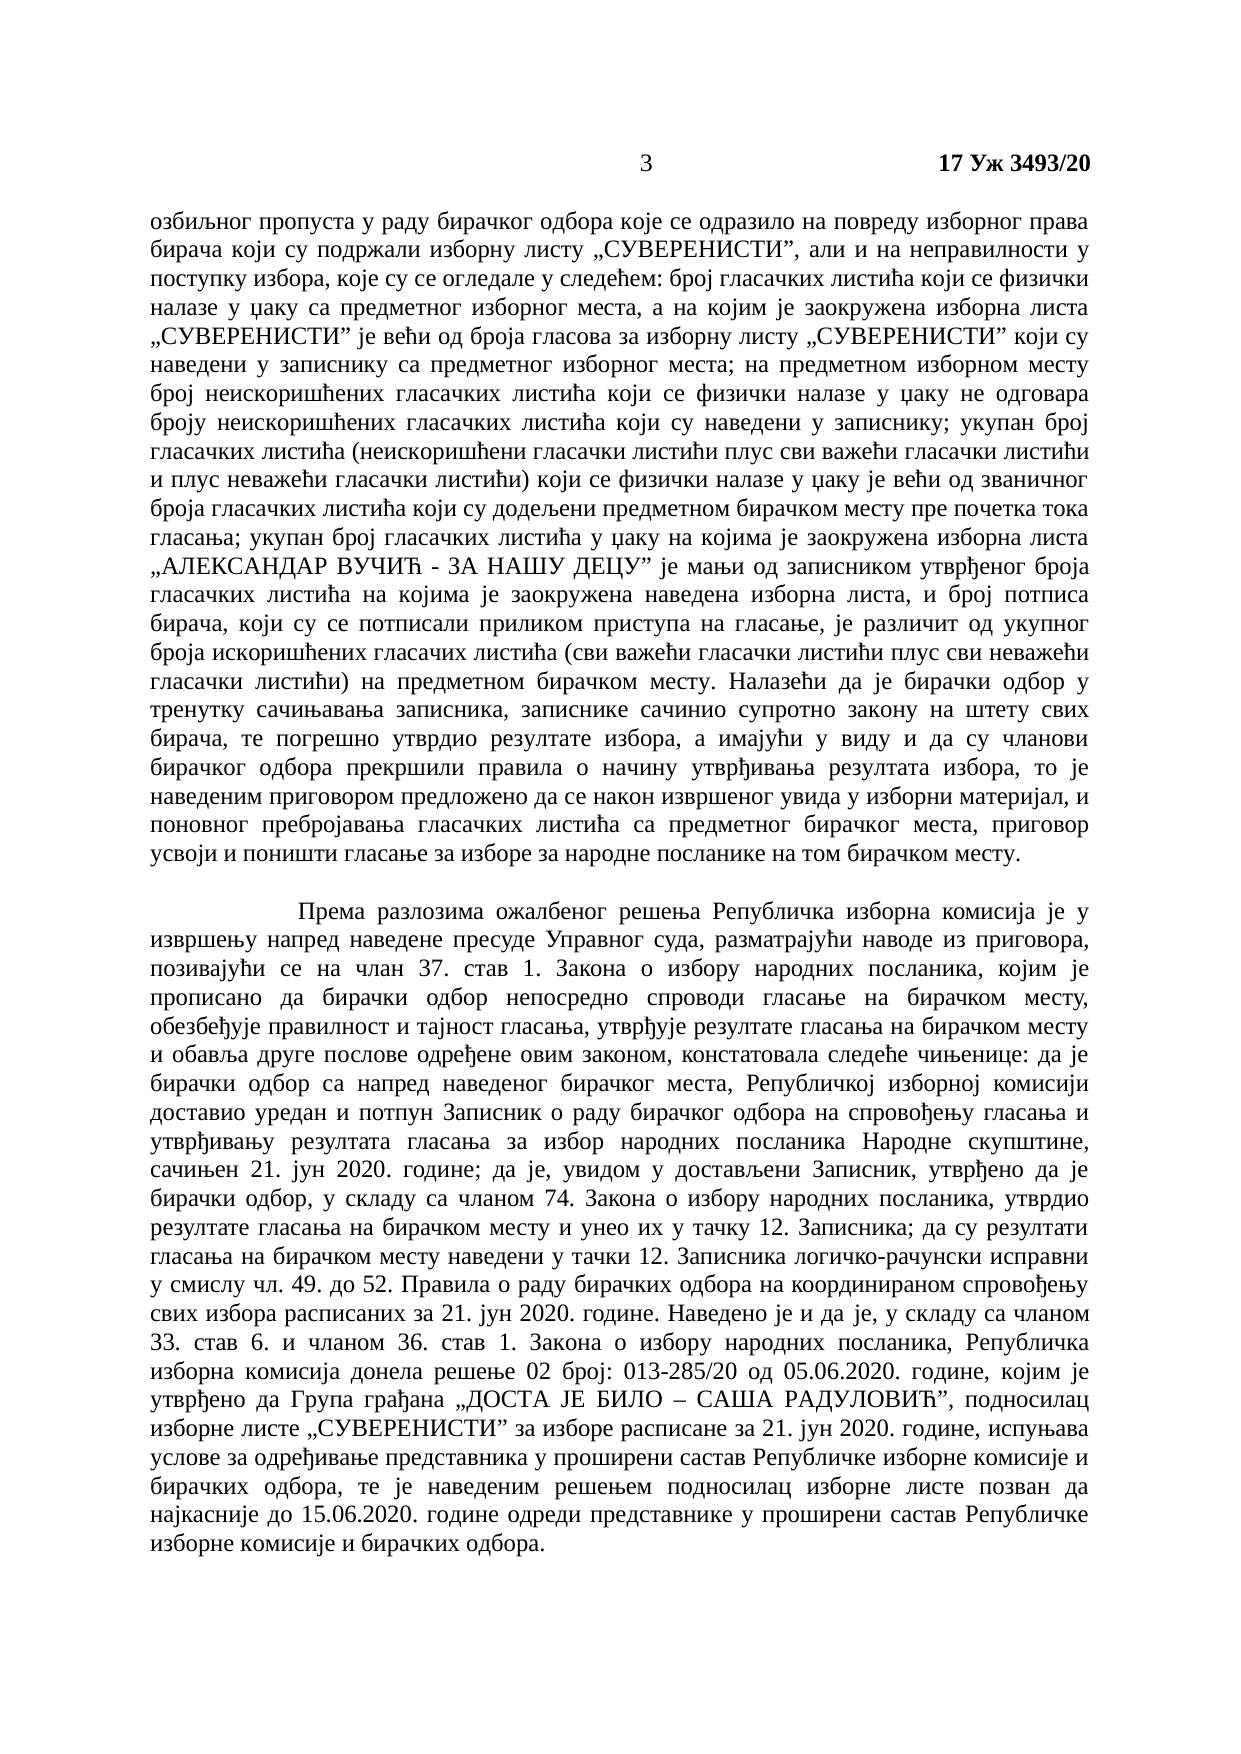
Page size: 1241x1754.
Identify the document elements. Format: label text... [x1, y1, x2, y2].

text озбиљног пропуста у раду бирачког одбора које се одразило на повреду изборног права бирача који су подржали изборну листу „СУВЕРЕНИСТИ”, али и на неправилности у поступку избора, које су се огледале у следећем: број гласачких листића који се физички налазе у џаку са предметног изборног места, а на којим је заокружена изборна листа „СУВЕРЕНИСТИ” је већи од броја гласова за изборну листу „СУВЕРЕНИСТИ” који су наведени у записнику са предметног изборног места; на предметном изборном месту број неискоришћених гласачких листића који се физички налазе у џаку не одговара броју неискоришћених гласачких листића који су наведени у записнику; укупан број гласачких листића (неискоришћени гласачки листићи плус сви важећи гласачки листићи и плус неважећи гласачки листићи) који се физички налазе у џаку је већи од званичног броја гласачких листића који су додељени предметном бирачком месту пре почетка тока гласања; укупан број гласачких листића у џаку на којима је заокружена изборна листа „АЛЕКСАНДАР ВУЧИЋ - ЗА НАШУ ДЕЦУ” је мањи од записником утврђеног броја гласачких листића на којима је заокружена наведена изборна листа, и број потписа бирача, који су се потписали приликом приступа на гласање, је различит од укупног броја искоришћених гласачих листића (сви важећи гласачки листићи плус сви неважећи гласачки листићи) на предметном бирачком месту. Налазећи да је бирачки одбор у тренутку сачињавања записника, записнике сачинио супротно закону на штету свих бирача, те погрешно утврдио резултате избора, а имајући у виду и да су чланови бирачког одбора прекршили правила о начину утврђивања резултата избора, то је наведеним приговором предложено да се након извршеног увида у изборни материјал, и поновног пребројавања гласачких листића са предметног бирачког места, приговор усвоји и поништи гласање за изборе за народне посланике на том бирачком месту. [150, 206, 1091, 867]
text Према разлозима ожалбеног решења Републичка изборна комисија је у извршењу напред наведене пресуде Управног суда, разматрајући наводе из приговора, позивајући се на члан 37. став 1. Закона о избору народних посланика, којим је прописано да бирачки одбор непосредно спроводи гласање на бирачком месту, обезбеђује правилност и тајност гласања, утврђује резултате гласања на бирачком месту и обавља друге послове одређене овим законом, констатовала следеће чињенице: да је бирачки одбор са напред наведеног бирачког места, Републичкој изборној комисији доставио уредан и потпун Записник о раду бирачког одбора на спровођењу гласања и утврђивању резултата гласања за избор народних посланика Народне скупштине, сачињен 21. јун 2020. године; да је, увидом у достављени Записник, утврђено да је бирачки одбор, у складу са чланом 74. Закона о избору народних посланика, утврдио резултате гласања на бирачком месту и унео их у тачку 12. Записника; да су резултати гласања на бирачком месту наведени у тачки 12. Записника логичко-рачунски исправни у смислу чл. 49. до 52. Правила о раду бирачких одбора на координираном спровођењу свих избора расписаних за 21. јун 2020. године. Наведено је и да је, у складу са чланом 33. став 6. и чланом 36. став 1. Закона о избору народних посланика, Републичка изборна комисија донела решење 02 број: 013-285/20 од 05.06.2020. године, којим је утврђено да Група грађана „ДОСТА ЈЕ БИЛО – САША РАДУЛОВИЋ”, подносилац изборне листе „СУВЕРЕНИСТИ” за изборе расписане за 21. јун 2020. године, испуњава услове за одређивање представника у проширени састав Републичке изборне комисије и бирачких одбора, те је наведеним решењем подносилац изборне листе позван да најкасније до 15.06.2020. године одреди представнике у проширени састав Републичке изборне комисије и бирачких одбора. [150, 896, 1091, 1557]
